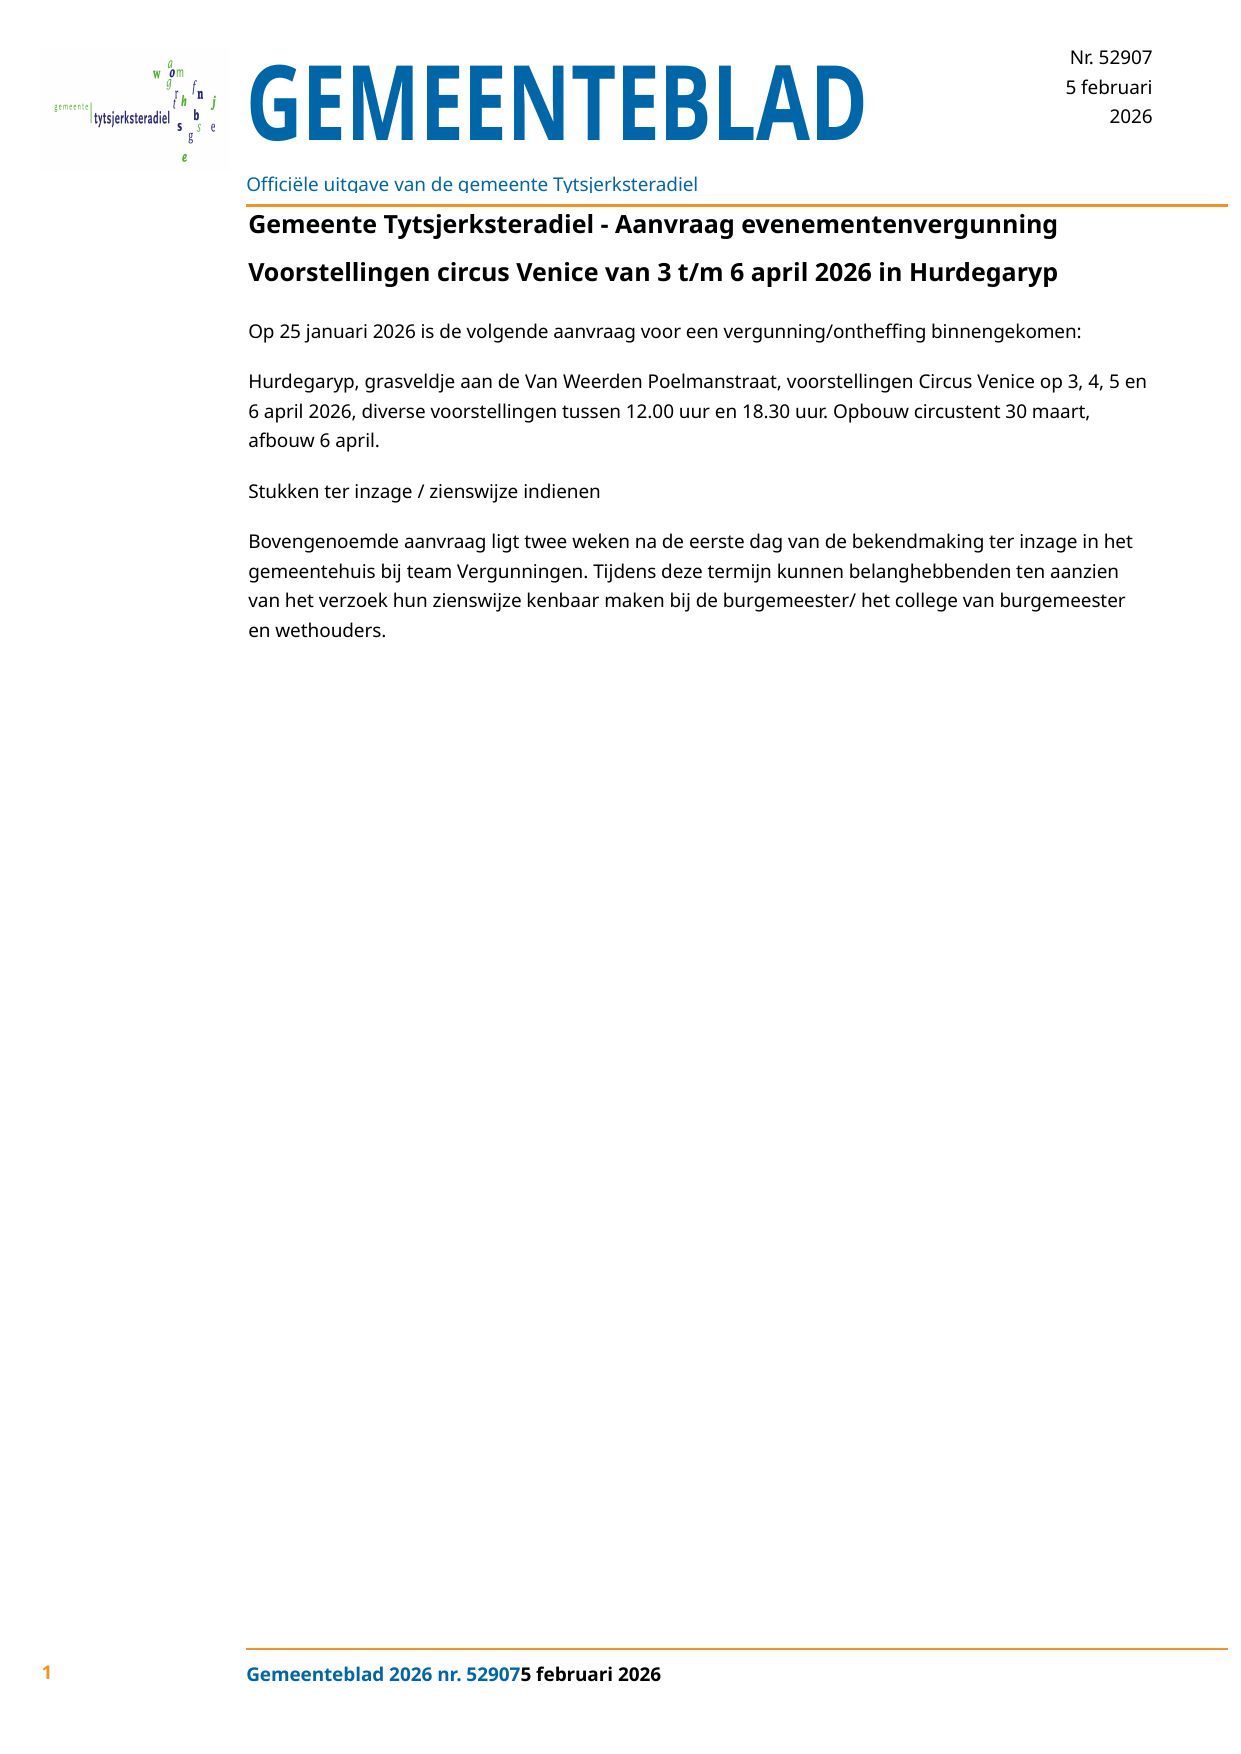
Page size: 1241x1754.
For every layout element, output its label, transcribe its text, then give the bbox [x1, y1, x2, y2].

text Gemeente Tytsjerksteradiel - Aanvraag evenementenvergunning Voorstellingen circus Venice van 3 t/m 6 april 2026 in Hurdegaryp [248, 207, 1152, 288]
picture [41, 47, 231, 172]
text Bovengenoemde aanvraag ligt twee weken na de eerste dag van de bekendmaking ter inzage in het gemeentehuis bij team Vergunningen. Tijdens deze termijn kunnen belanghebbenden ten aanzien van het verzoek hun zienswijze kenbaar maken bij de burgemeester/ het college van burgemeester en wethouders. [248, 528, 1152, 643]
text Hurdegaryp, grasveldje aan de Van Weerden Poelmanstraat, voorstellingen Circus Venice op 3, 4, 5 en 6 april 2026, diverse voorstellingen tussen 12.00 uur en 18.30 uur. Opbouw circustent 30 maart, afbouw 6 april. [248, 368, 1152, 453]
text Stukken ter inzage / zienswijze indienen [248, 478, 1152, 504]
text Op 25 januari 2026 is de volgende aanvraag voor een vergunning/ontheffing binnengekomen: [248, 318, 1152, 344]
